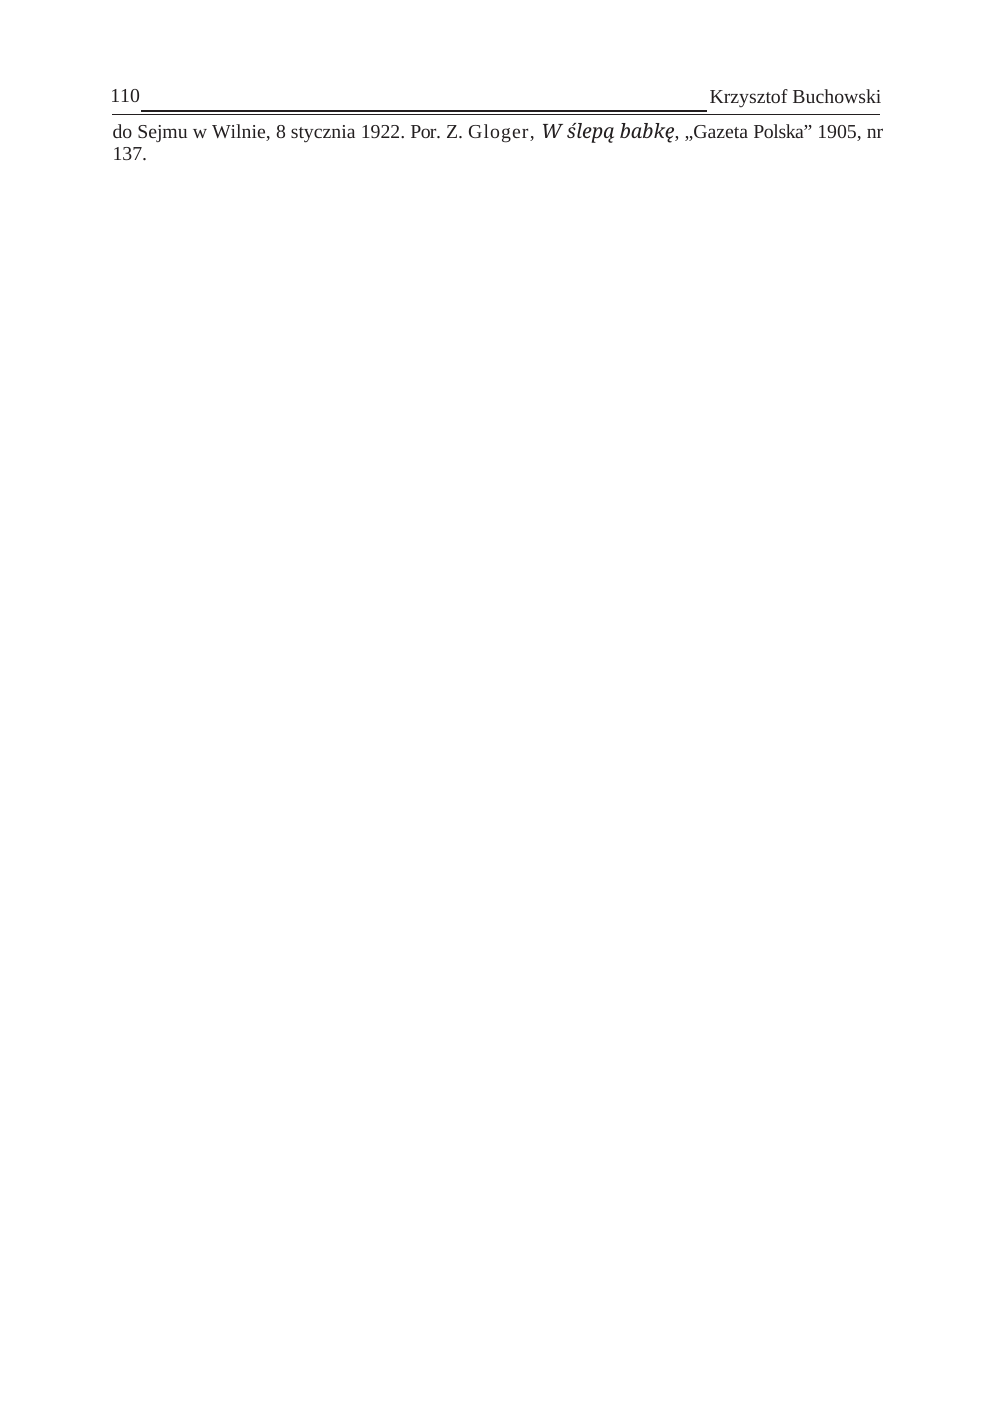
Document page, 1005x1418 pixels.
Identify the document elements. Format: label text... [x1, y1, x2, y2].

text do Sejmu w Wilnie, 8 stycznia 1922. Por. Z. Gloger, W ślepą babkę, „Gazeta Polska” 1905, nr 137. [112, 119, 891, 164]
